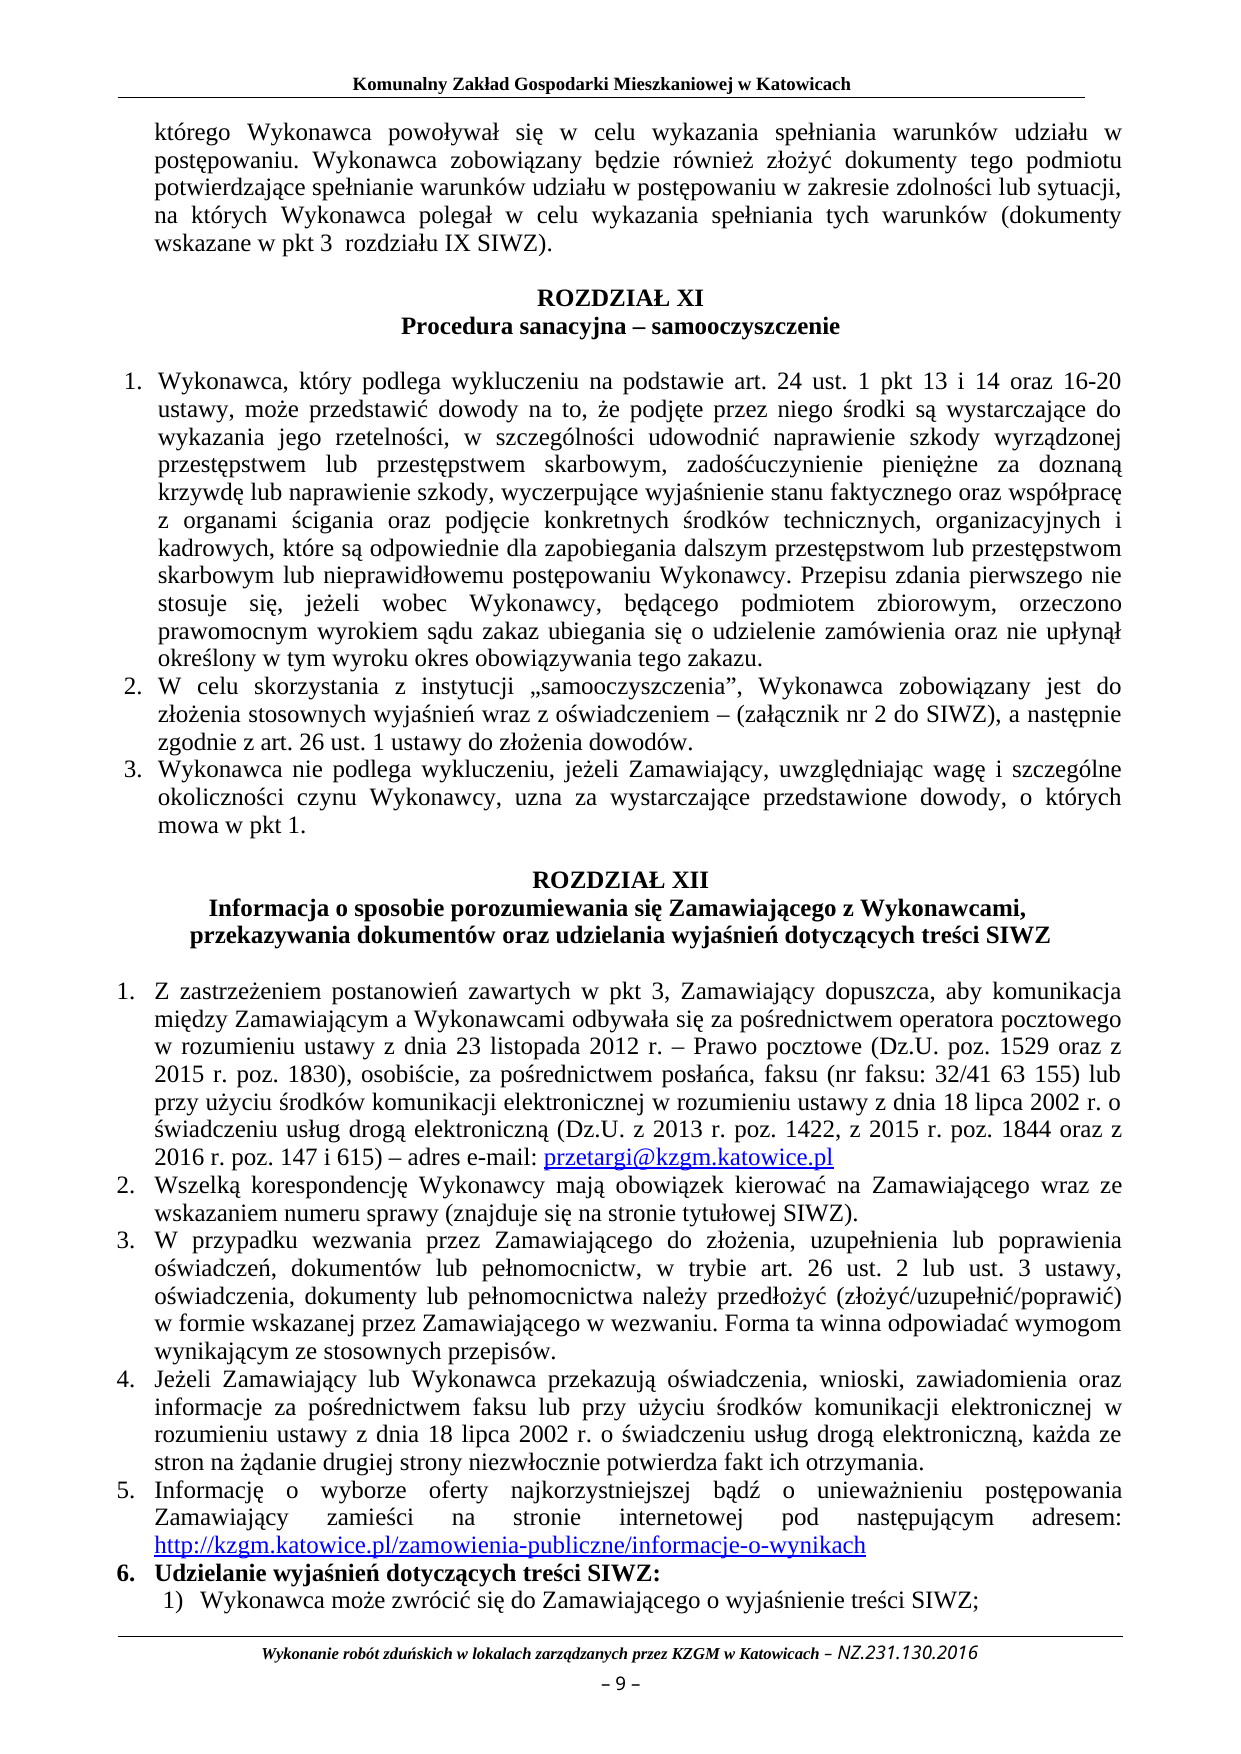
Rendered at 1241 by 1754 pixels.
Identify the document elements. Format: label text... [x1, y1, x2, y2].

list Wykonawca może zwrócić się do Zamawiającego o wyjaśnienie treści SIWZ; [162, 1587, 1123, 1614]
list Wykonawca, który podlega wykluczeniu na podstawie art. 24 ust. 1 pkt 13 i 14 oraz 16-20 ustawy, może przedstawić dowody na to, że podjęte przez niego środki są wystarczające do wykazania jego rzetelności, w szczególności udowodnić naprawienie szkody wyrządzonej przestępstwem lub przestępstwem skarbowym, zadośćuczynienie pieniężne za doznaną krzywdę lub naprawienie szkody, wyczerpujące wyjaśnienie stanu faktycznego oraz współpracę z organami ścigania oraz podjęcie konkretnych środków technicznych, organizacyjnych i kadrowych, które są odpowiednie dla zapobiegania dalszym przestępstwom lub przestępstwom skarbowym lub nieprawidłowemu postępowaniu Wykonawcy. Przepisu zdania pierwszego nie stosuje się, jeżeli wobec Wykonawcy, będącego podmiotem zbiorowym, orzeczono prawomocnym wyrokiem sądu zakaz ubiegania się o udzielenie zamówienia oraz nie upłynął określony w tym wyroku okres obowiązywania tego zakazu. [123, 367, 1123, 672]
list Informację o wyborze oferty najkorzystniejszej bądź o unieważnieniu postępowania Zamawiający zamieści na stronie internetowej pod następującym adresem: http://kzgm.katowice.pl/zamowienia-publiczne/informacje-o-wynikach [116, 1476, 1123, 1559]
text Informacja o sposobie porozumiewania się Zamawiającego z Wykonawcami, przekazywania dokumentów oraz udzielania wyjaśnień dotyczących treści SIWZ [118, 894, 1123, 949]
list Udzielanie wyjaśnień dotyczących treści SIWZ: [116, 1559, 1123, 1587]
list Wszelką korespondencję Wykonawcy mają obowiązek kierować na Zamawiającego wraz ze wskazaniem numeru sprawy (znajduje się na stronie tytułowej SIWZ). [116, 1171, 1123, 1226]
list W przypadku wezwania przez Zamawiającego do złożenia, uzupełnienia lub poprawienia oświadczeń, dokumentów lub pełnomocnictw, w trybie art. 26 ust. 2 lub ust. 3 ustawy, oświadczenia, dokumenty lub pełnomocnictwa należy przedłożyć (złożyć/uzupełnić/poprawić) w formie wskazanej przez Zamawiającego w wezwaniu. Forma ta winna odpowiadać wymogom wynikającym ze stosownych przepisów. [116, 1226, 1123, 1365]
text ROZDZIAŁ XII [118, 866, 1123, 894]
list Z zastrzeżeniem postanowień zawartych w pkt 3, Zamawiający dopuszcza, aby komunikacja między Zamawiającym a Wykonawcami odbywała się za pośrednictwem operatora pocztowego w rozumieniu ustawy z dnia 23 listopada 2012 r. – Prawo pocztowe (Dz.U. poz. 1529 oraz z 2015 r. poz. 1830), osobiście, za pośrednictwem posłańca, faksu (nr faksu: 32/41 63 155) lub przy użyciu środków komunikacji elektronicznej w rozumieniu ustawy z dnia 18 lipca 2002 r. o świadczeniu usług drogą elektroniczną (Dz.U. z 2013 r. poz. 1422, z 2015 r. poz. 1844 oraz z 2016 r. poz. 147 i 615) – adres e-mail: przetargi@kzgm.katowice.pl [116, 977, 1123, 1171]
text Procedura sanacyjna – samooczyszczenie [118, 312, 1123, 340]
list którego Wykonawca powoływał się w celu wykazania spełniania warunków udziału w postępowaniu. Wykonawca zobowiązany będzie również złożyć dokumenty tego podmiotu potwierdzające spełnianie warunków udziału w postępowaniu w zakresie zdolności lub sytuacji, na których Wykonawca polegał w celu wykazania spełniania tych warunków (dokumenty wskazane w pkt 3 rozdziału IX SIWZ). [116, 118, 1123, 257]
list Wykonawca nie podlega wykluczeniu, jeżeli Zamawiający, uwzględniając wagę i szczególne okoliczności czynu Wykonawcy, uzna za wystarczające przedstawione dowody, o których mowa w pkt 1. [123, 755, 1123, 838]
list W celu skorzystania z instytucji „samooczyszczenia”, Wykonawca zobowiązany jest do złożenia stosownych wyjaśnień wraz z oświadczeniem – (załącznik nr 2 do SIWZ), a następnie zgodnie z art. 26 ust. 1 ustawy do złożenia dowodów. [123, 672, 1123, 755]
text ROZDZIAŁ XI [118, 284, 1123, 312]
list Jeżeli Zamawiający lub Wykonawca przekazują oświadczenia, wnioski, zawiadomienia oraz informacje za pośrednictwem faksu lub przy użyciu środków komunikacji elektronicznej w rozumieniu ustawy z dnia 18 lipca 2002 r. o świadczeniu usług drogą elektroniczną, każda ze stron na żądanie drugiej strony niezwłocznie potwierdza fakt ich otrzymania. [116, 1365, 1123, 1476]
